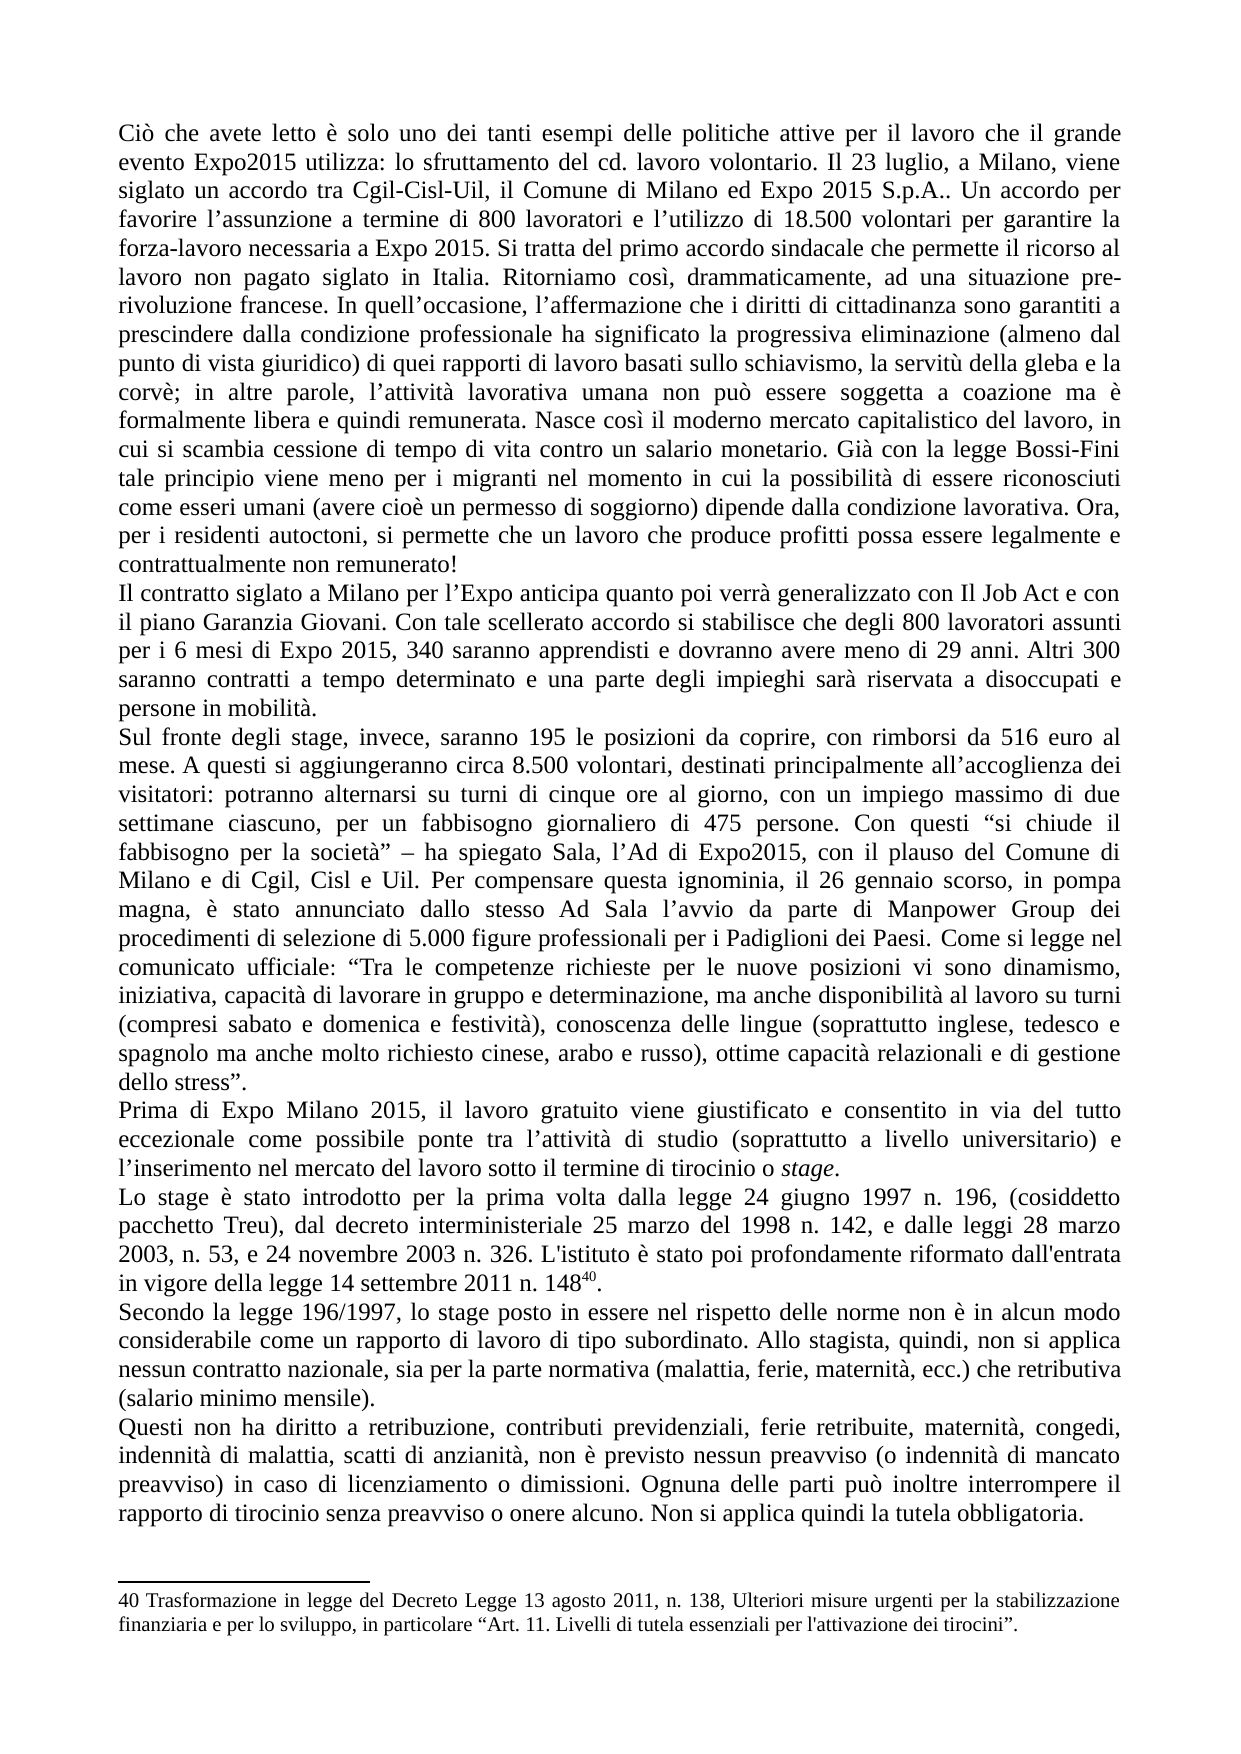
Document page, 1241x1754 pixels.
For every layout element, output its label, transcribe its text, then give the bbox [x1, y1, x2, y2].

text Lo stage è stato introdotto per la prima volta dalla legge 24 giugno 1997 n. 196, (cosiddetto pacchetto Treu), dal decreto interministeriale 25 marzo del 1998 n. 142, e dalle leggi 28 marzo 2003, n. 53, e 24 novembre 2003 n. 326. L'istituto è stato poi profondamente riformato dall'entrata in vigore della legge 14 settembre 2011 n. 148. [118, 1182, 1122, 1297]
text Trasformazione in legge del Decreto Legge 13 agosto 2011, n. 138, Ulteriori misure urgenti per la stabilizzazione finanziaria e per lo sviluppo, in particolare “Art. 11. Livelli di tutela essenziali per l'attivazione dei tirocini”. [118, 1588, 1122, 1636]
text Ciò che avete letto è solo uno dei tanti esempi delle politiche attive per il lavoro che il grande evento Expo2015 utilizza: lo sfruttamento del cd. lavoro volontario. Il 23 luglio, a Milano, viene siglato un accordo tra Cgil-Cisl-Uil, il Comune di Milano ed Expo 2015 S.p.A.. Un accordo per favorire l’assunzione a termine di 800 lavoratori e l’utilizzo di 18.500 volontari per garantire la forza-lavoro necessaria a Expo 2015. Si tratta del primo accordo sindacale che permette il ricorso al lavoro non pagato siglato in Italia. Ritorniamo così, drammaticamente, ad una situazione pre-rivoluzione francese. In quell’occasione, l’affermazione che i diritti di cittadinanza sono garantiti a prescindere dalla condizione professionale ha significato la progressiva eliminazione (almeno dal punto di vista giuridico) di quei rapporti di lavoro basati sullo schiavismo, la servitù della gleba e la corvè; in altre parole, l’attività lavorativa umana non può essere soggetta a coazione ma è formalmente libera e quindi remunerata. Nasce così il moderno mercato capitalistico del lavoro, in cui si scambia cessione di tempo di vita contro un salario monetario. Già con la legge Bossi-Fini tale principio viene meno per i migranti nel momento in cui la possibilità di essere riconosciuti come esseri umani (avere cioè un permesso di soggiorno) dipende dalla condizione lavorativa. Ora, per i residenti autoctoni, si permette che un lavoro che produce profitti possa essere legalmente e contrattualmente non remunerato! [118, 118, 1122, 578]
text Sul fronte degli stage, invece, saranno 195 le posizioni da coprire, con rimborsi da 516 euro al mese. A questi si aggiungeranno circa 8.500 volontari, destinati principalmente all’accoglienza dei visitatori: potranno alternarsi su turni di cinque ore al giorno, con un impiego massimo di due settimane ciascuno, per un fabbisogno giornaliero di 475 persone. Con questi “si chiude il fabbisogno per la società” – ha spiegato Sala, l’Ad di Expo2015, con il plauso del Comune di Milano e di Cgil, Cisl e Uil. Per compensare questa ignominia, il 26 gennaio scorso, in pompa magna, è stato annunciato dallo stesso Ad Sala l’avvio da parte di Manpower Group dei procedimenti di selezione di 5.000 figure professionali per i Padiglioni dei Paesi. Come si legge nel comunicato ufficiale: “Tra le competenze richieste per le nuove posizioni vi sono dinamismo, iniziativa, capacità di lavorare in gruppo e determinazione, ma anche disponibilità al lavoro su turni (compresi sabato e domenica e festività), conoscenza delle lingue (soprattutto inglese, tedesco e spagnolo ma anche molto richiesto cinese, arabo e russo), ottime capacità relazionali e di gestione dello stress”. [118, 722, 1122, 1096]
text Il contratto siglato a Milano per l’Expo anticipa quanto poi verrà generalizzato con Il Job Act e con il piano Garanzia Giovani. Con tale scellerato accordo si stabilisce che degli 800 lavoratori assunti per i 6 mesi di Expo 2015, 340 saranno apprendisti e dovranno avere meno di 29 anni. Altri 300 saranno contratti a tempo determinato e una parte degli impieghi sarà riservata a disoccupati e persone in mobilità. [118, 578, 1122, 722]
text Questi non ha diritto a retribuzione, contributi previdenziali, ferie retribuite, maternità, congedi, indennità di malattia, scatti di anzianità, non è previsto nessun preavviso (o indennità di mancato preavviso) in caso di licenziamento o dimissioni. Ognuna delle parti può inoltre interrompere il rapporto di tirocinio senza preavviso o onere alcuno. Non si applica quindi la tutela obbligatoria. [118, 1412, 1122, 1527]
text Secondo la legge 196/1997, lo stage posto in essere nel rispetto delle norme non è in alcun modo considerabile come un rapporto di lavoro di tipo subordinato. Allo stagista, quindi, non si applica nessun contratto nazionale, sia per la parte normativa (malattia, ferie, maternità, ecc.) che retributiva (salario minimo mensile). [118, 1297, 1122, 1412]
text Prima di Expo Milano 2015, il lavoro gratuito viene giustificato e consentito in via del tutto eccezionale come possibile ponte tra l’attività di studio (soprattutto a livello universitario) e l’inserimento nel mercato del lavoro sotto il termine di tirocinio o stage. [118, 1096, 1122, 1182]
